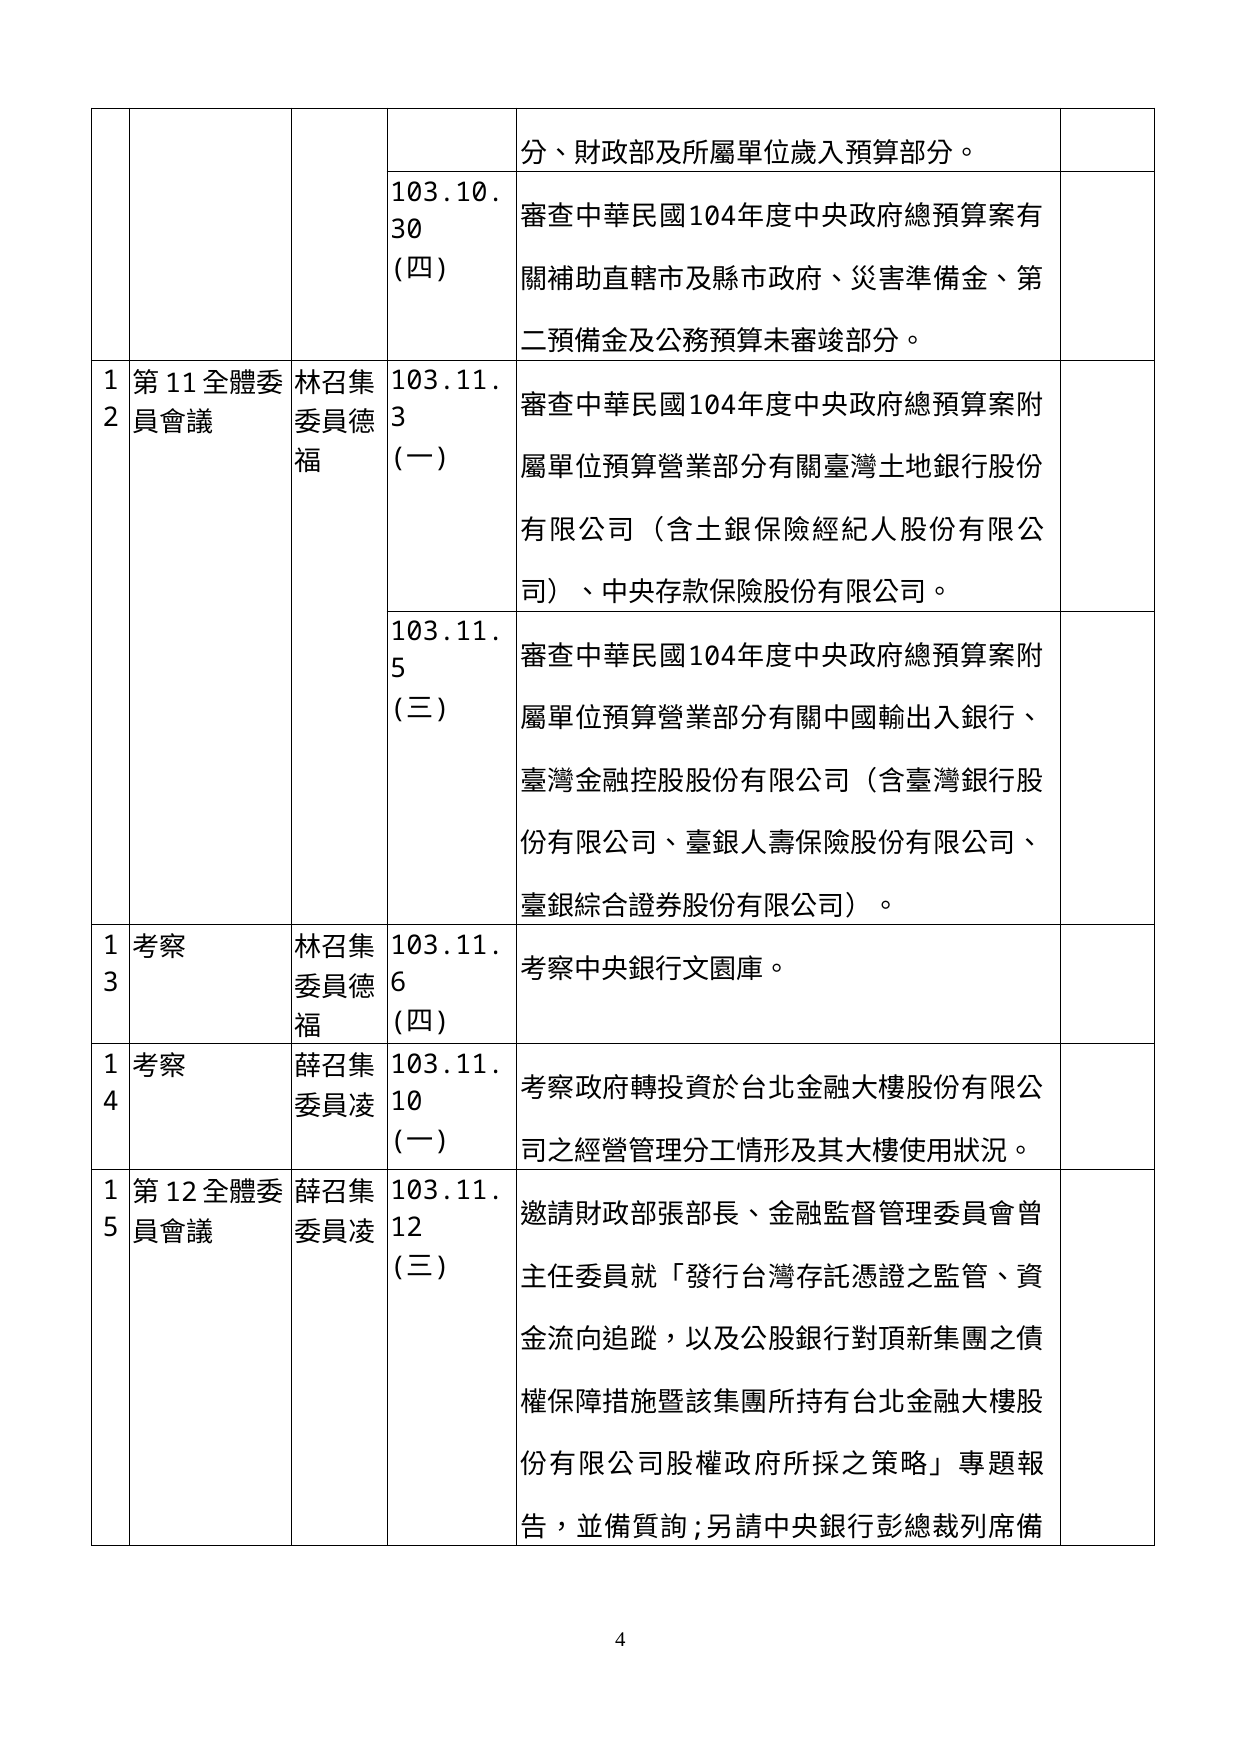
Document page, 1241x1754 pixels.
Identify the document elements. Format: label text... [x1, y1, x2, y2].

table_cell 12 [92, 361, 129, 924]
table_cell 審查中華民國104年度中央政府總預算案附屬單位預算營業部分有關中國輸出入銀行、臺灣金融控股股份有限公司（含臺灣銀行股份有限公司、臺銀人壽保險股份有限公司、臺銀綜合證券股份有限公司）。 [517, 612, 1060, 924]
table_cell 薛召集委員凌 [292, 1044, 387, 1169]
table_cell [1061, 1170, 1154, 1545]
table_cell 14 [92, 1044, 129, 1169]
table_cell [92, 109, 129, 360]
table_cell [130, 109, 291, 360]
table_cell 考察 [130, 925, 291, 1043]
table_cell [1061, 1044, 1154, 1169]
table_cell 第11全體委員會議 [130, 361, 291, 924]
table_cell 薛召集委員凌 [292, 1170, 387, 1545]
table_cell 邀請財政部張部長、金融監督管理委員會曾主任委員就「發行台灣存託憑證之監管、資金流向追蹤，以及公股銀行對頂新集團之債權保障措施暨該集團所持有台北金融大樓股份有限公司股權政府所採之策略」專題報告，並備質詢;另請中央銀行彭總裁列席備 [517, 1170, 1060, 1545]
table_cell [1061, 612, 1154, 924]
table_cell 考察政府轉投資於台北金融大樓股份有限公司之經營管理分工情形及其大樓使用狀況。 [517, 1044, 1060, 1169]
table_cell 考察中央銀行文園庫。 [517, 925, 1060, 1043]
table_cell 103.11.3 (一) [388, 361, 516, 611]
table_cell 考察 [130, 1044, 291, 1169]
table_cell 103.11.5 (三) [388, 612, 516, 924]
table_cell 15 [92, 1170, 129, 1545]
table_cell 103.11.10 (一) [388, 1044, 516, 1169]
table_cell [388, 109, 516, 171]
table_cell [292, 109, 387, 360]
table_cell 林召集委員德福 [292, 925, 387, 1043]
table_cell 第12全體委員會議 [130, 1170, 291, 1545]
table_cell 13 [92, 925, 129, 1043]
table_cell [1061, 925, 1154, 1043]
table_cell [1061, 361, 1154, 611]
table_cell 審查中華民國104年度中央政府總預算案有關補助直轄市及縣市政府、災害準備金、第二預備金及公務預算未審竣部分。 [517, 172, 1060, 360]
table_cell 林召集委員德福 [292, 361, 387, 924]
table_cell 103.11.6 (四) [388, 925, 516, 1043]
table_cell [1061, 109, 1154, 171]
table_cell 103.10.30 (四) [388, 172, 516, 360]
table_cell [1061, 172, 1154, 360]
table_cell 103.11.12 (三) [388, 1170, 516, 1545]
table_cell 分、財政部及所屬單位歲入預算部分。 [517, 109, 1060, 171]
table_cell 審查中華民國104年度中央政府總預算案附屬單位預算營業部分有關臺灣土地銀行股份有限公司（含土銀保險經紀人股份有限公司）、中央存款保險股份有限公司。 [517, 361, 1060, 611]
